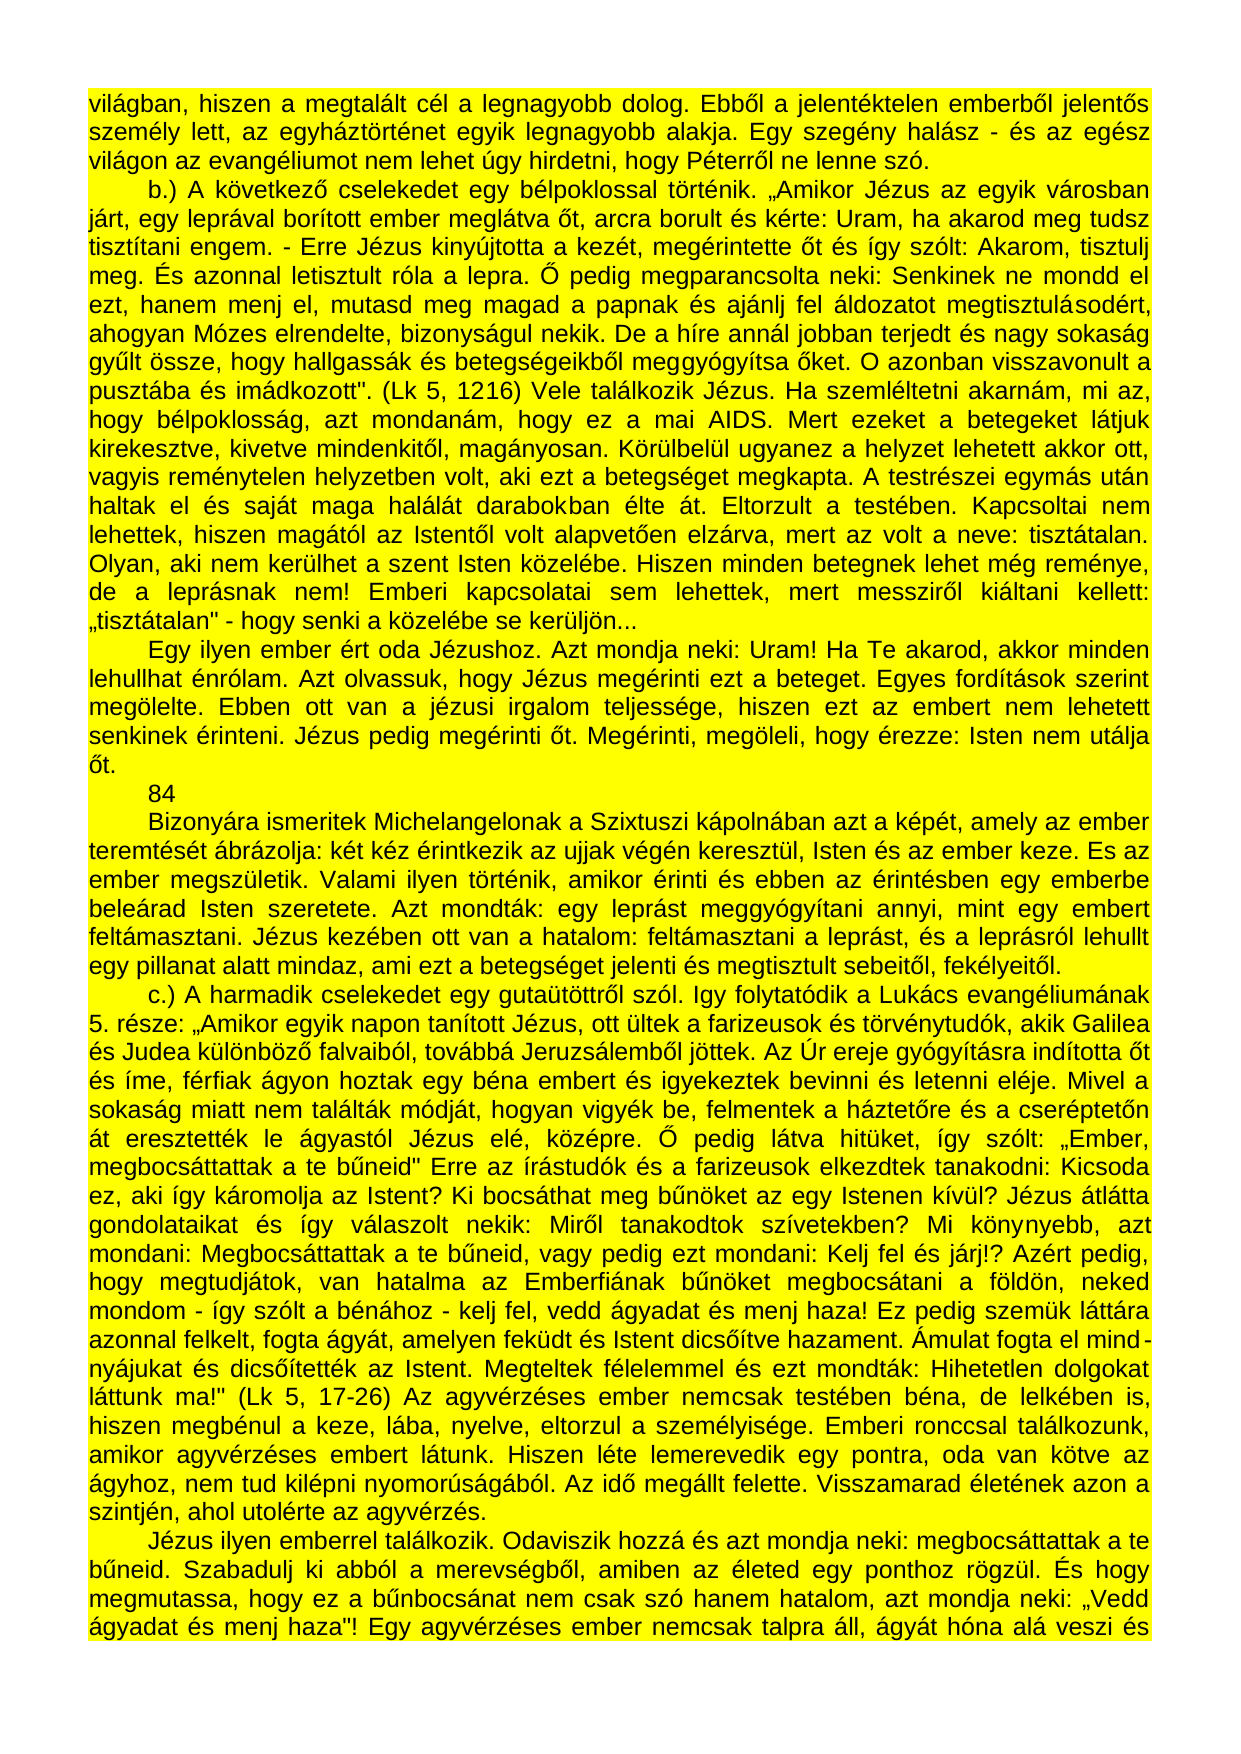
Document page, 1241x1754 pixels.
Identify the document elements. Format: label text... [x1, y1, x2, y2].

text világban, hiszen a megtalált cél a legnagyobb dolog. Ebből a jelentéktelen emberből jelentős személy lett, az egyház­történet egyik legnagyobb alakja. Egy szegény halász - és az egész világon az evangéliumot nem lehet úgy hirdetni, hogy Péterről ne lenne szó. [88, 88, 1152, 175]
text Jézus ilyen emberrel találkozik. Odaviszik hozzá és azt mondja neki: megbocsáttattak a te bűneid. Szabadulj ki abból a merevségből, amiben az életed egy ponthoz rögzül. És hogy megmutassa, hogy ez a bűnbocsánat nem csak szó hanem hatalom, azt mondja neki: „Vedd ágyadat és menj haza"! Egy agyvérzéses ember nemcsak talpra áll, ágyát hóna alá veszi és [88, 1526, 1152, 1641]
text Bizonyára ismeritek Michelangelonak a Szixtuszi kápolnában azt a képét, amely az ember teremtését ábrázolja: két kéz érintkezik az ujjak végén keresztül, Isten és az ember keze. Es az ember megszületik. Valami ilyen történik, amikor érinti és ebben az érintésben egy emberbe beleárad Isten szeretete. Azt mondták: egy leprást meggyógyítani annyi, mint egy embert feltámasztani. Jézus kezében ott van a hatalom: feltámasztani a leprást, és a leprásról lehullt egy pillanat alatt mindaz, ami ezt a betegséget jelenti és megtisztult sebeitől, fekélyeitől. [88, 807, 1152, 980]
text Egy ilyen ember ért oda Jézushoz. Azt mondja neki: Uram! Ha Te akarod, akkor minden lehullhat énrólam. Azt olvassuk, hogy Jézus megérinti ezt a beteget. Egyes fordítások szerint megölelte. Ebben ott van a jézusi irgalom teljessége, hiszen ezt az embert nem lehetett senkinek érinteni. Jézus pedig megérinti őt. Megérinti, megöleli, hogy érezze: Isten nem utálja őt. [88, 635, 1152, 778]
text 84 [88, 778, 1152, 807]
text c.) A harmadik cselekedet egy gutaütöttről szól. Igy folytatódik a Lukács evangéliumának 5. része: „Amikor egyik napon tanított Jézus, ott ültek a farizeusok és törvénytudók, akik Galilea és Judea különböző falvaiból, továbbá Jeruzsálemből jöttek. Az Úr ereje gyógyításra indította őt és íme, fér­fiak ágyon hoztak egy béna embert és igyekeztek bevinni és letenni eléje. Mivel a sokaság miatt nem találták módját, hogyan vigyék be, felmentek a háztetőre és a cseréptetőn át eresztették le ágyastól Jézus elé, középre. Ő pedig látva hitüket, így szólt: „Ember, megbocsáttattak a te bűneid" Erre az írástudók és a farizeusok elkezdtek tanakodni: Kicsoda ez, aki így káromolja az Istent? Ki bocsáthat meg bűnöket az egy Istenen kívül? Jézus átlátta gon­dolataikat és így válaszolt nekik: Miről tanakodtok szívetekben? Mi köny­nyebb, azt mondani: Megbocsáttattak a te bűneid, vagy pedig ezt mondani: Kelj fel és járj!? Azért pedig, hogy megtudjátok, van hatalma az Emberfiának bűnöket megbocsátani a földön, neked mondom - így szólt a bénához - kelj fel, vedd ágyadat és menj haza! Ez pedig szemük láttára azonnal felkelt, fogta ágyát, amelyen feküdt és Istent dicsőítve hazament. Ámulat fogta el mind­nyájukat és dicsőítették az Istent. Megteltek félelemmel és ezt mondták: Hihetetlen dolgokat láttunk ma!" (Lk 5, 17-26) Az agyvérzéses ember nem­csak testében béna, de lelkében is, hiszen megbénul a keze, lába, nyelve, eltorzul a személyisége. Emberi ronccsal találkozunk, amikor agyvérzéses embert látunk. Hiszen léte lemerevedik egy pontra, oda van kötve az ágyhoz, nem tud kilépni nyomorúságából. Az idő megállt felette. Visszamarad életének azon a szintjén, ahol utolérte az agyvérzés. [88, 980, 1152, 1526]
text b.) A következő cselekedet egy bélpoklossal történik. „Amikor Jézus az egyik városban járt, egy leprával borított ember meglátva őt, arcra borult és kérte: Uram, ha akarod meg tudsz tisztítani engem. - Erre Jézus kinyújtotta a kezét, megérintette őt és így szólt: Akarom, tisztulj meg. És azonnal letisztult róla a lepra. Ő pedig megparancsolta neki: Senkinek ne mondd el ezt, hanem menj el, mutasd meg magad a papnak és ajánlj fel áldozatot megtisztulá­sodért, ahogyan Mózes elrendelte, bizonyságul nekik. De a híre annál jobban terjedt és nagy sokaság gyűlt össze, hogy hallgassák és betegségeikből meg­gyógyítsa őket. O azonban visszavonult a pusztába és imádkozott". (Lk 5, 12­16) Vele találkozik Jézus. Ha szemléltetni akarnám, mi az, hogy bélpok­losság, azt mondanám, hogy ez a mai AIDS. Mert ezeket a betegeket látjuk kirekesztve, kivetve mindenkitől, magányosan. Körülbelül ugyanez a helyzet lehetett akkor ott, vagyis reménytelen helyzetben volt, aki ezt a betegséget megkapta. A testrészei egymás után haltak el és saját maga halálát darabok­ban élte át. Eltorzult a testében. Kapcsoltai nem lehettek, hiszen magától az Istentől volt alapvetően elzárva, mert az volt a neve: tisztátalan. Olyan, aki nem kerülhet a szent Isten közelébe. Hiszen minden betegnek lehet még reménye, de a leprásnak nem! Emberi kapcsolatai sem lehettek, mert messziről kiáltani kellett: „tisztátalan" - hogy senki a közelébe se kerüljön... [88, 175, 1152, 635]
